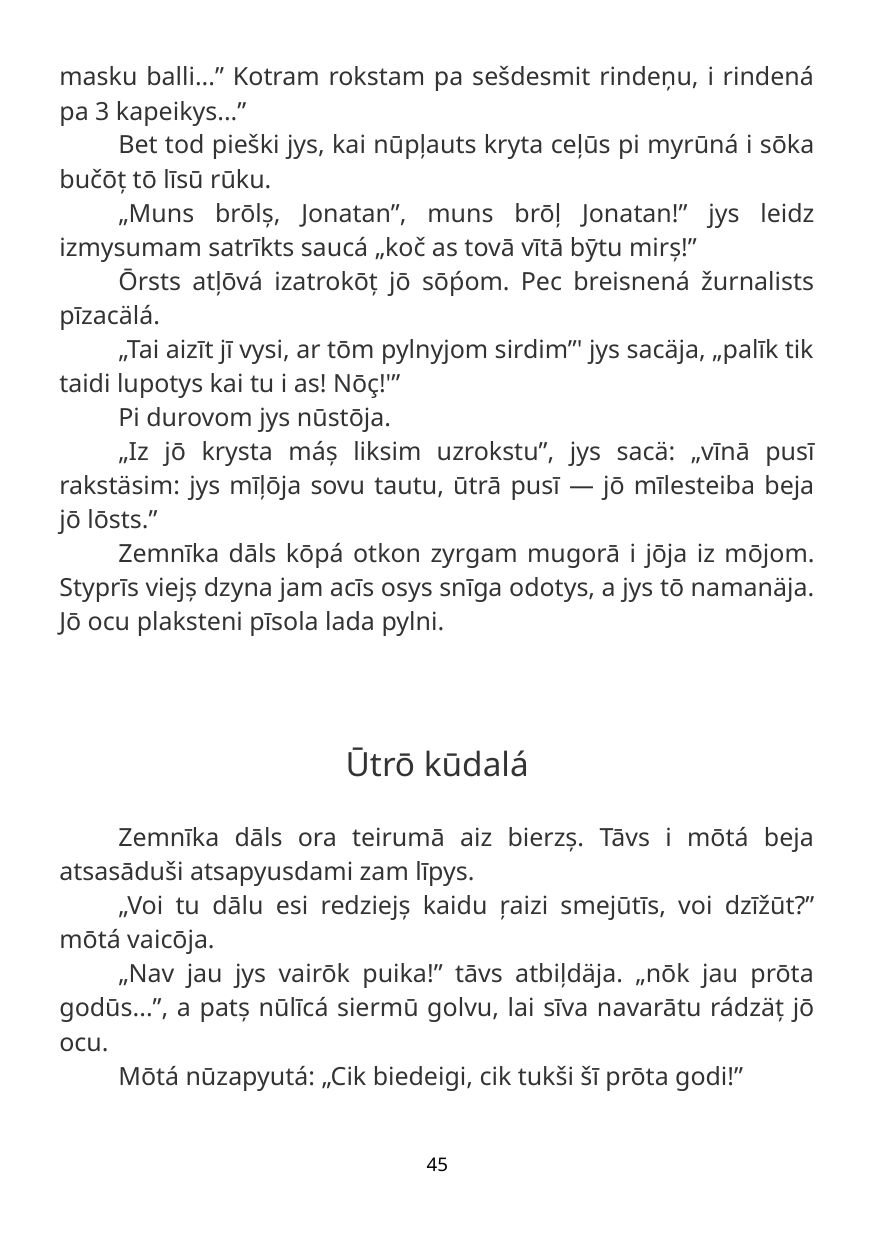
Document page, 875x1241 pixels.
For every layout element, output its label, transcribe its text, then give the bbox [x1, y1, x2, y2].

text „Muns brōlș, Jonatan”, muns brōļ Jonatan!” jys leidz izmysumam satrīkts saucá „koč as tovā vītā bȳtu mirș!” [59, 195, 815, 263]
text „Tai aizīt jī vysi, ar tōm pylnyjom sirdim”' jys sacäja, „palīk tik taidi lupotys kai tu i as! Nōç!'” [59, 332, 815, 400]
text Ōrsts atļōvá izatrokōț jō sōṕom. Pec breisnená žurnalists pīzacälá. [59, 263, 815, 332]
text Bet tod pieški jys, kai nūpļauts kryta ceļūs pi myrūná i sōka bučōț tō līsū rūku. [59, 127, 815, 195]
text Pi durovom jys nūstōja. [59, 400, 815, 434]
text Zemnīka dāls ora teirumā aiz bierzș. Tāvs i mōtá beja atsasāduši atsapyusdami zam līpys. [59, 820, 815, 888]
text Ūtrō kūdalá [59, 740, 815, 786]
text „Voi tu dālu esi redziejș kaidu ŗaizi smejūtīs, voi dzīžūt?” mōtá vaicōja. [59, 888, 815, 956]
text „Nav jau jys vairōk puika!” tāvs atbiļdäja. „nōk jau prōta godūs...”, a patș nūlīcá siermū golvu, lai sīva navarātu rádzäț jō ocu. [59, 956, 815, 1058]
text Zemnīka dāls kōpá otkon zyrgam mugorā i jōja iz mōjom. Styprīs viejș dzyna jam acīs osys snīga odotys, a jys tō namanäja. Jō ocu plaksteni pīsola lada pylni. [59, 536, 815, 638]
text masku balli...” Kotram rokstam pa sešdesmit rindeņu, i rindená pa 3 kapeikys...” [59, 59, 815, 127]
text „Iz jō krysta máș liksim uzrokstu”, jys sacä: „vīnā pusī rakstäsim: jys mīļōja sovu tautu, ūtrā pusī — jō mīlesteiba beja jō lōsts.” [59, 434, 815, 536]
text Mōtá nūzapyutá: „Cik biedeigi, cik tukši šī prōta godi!” [59, 1058, 815, 1092]
